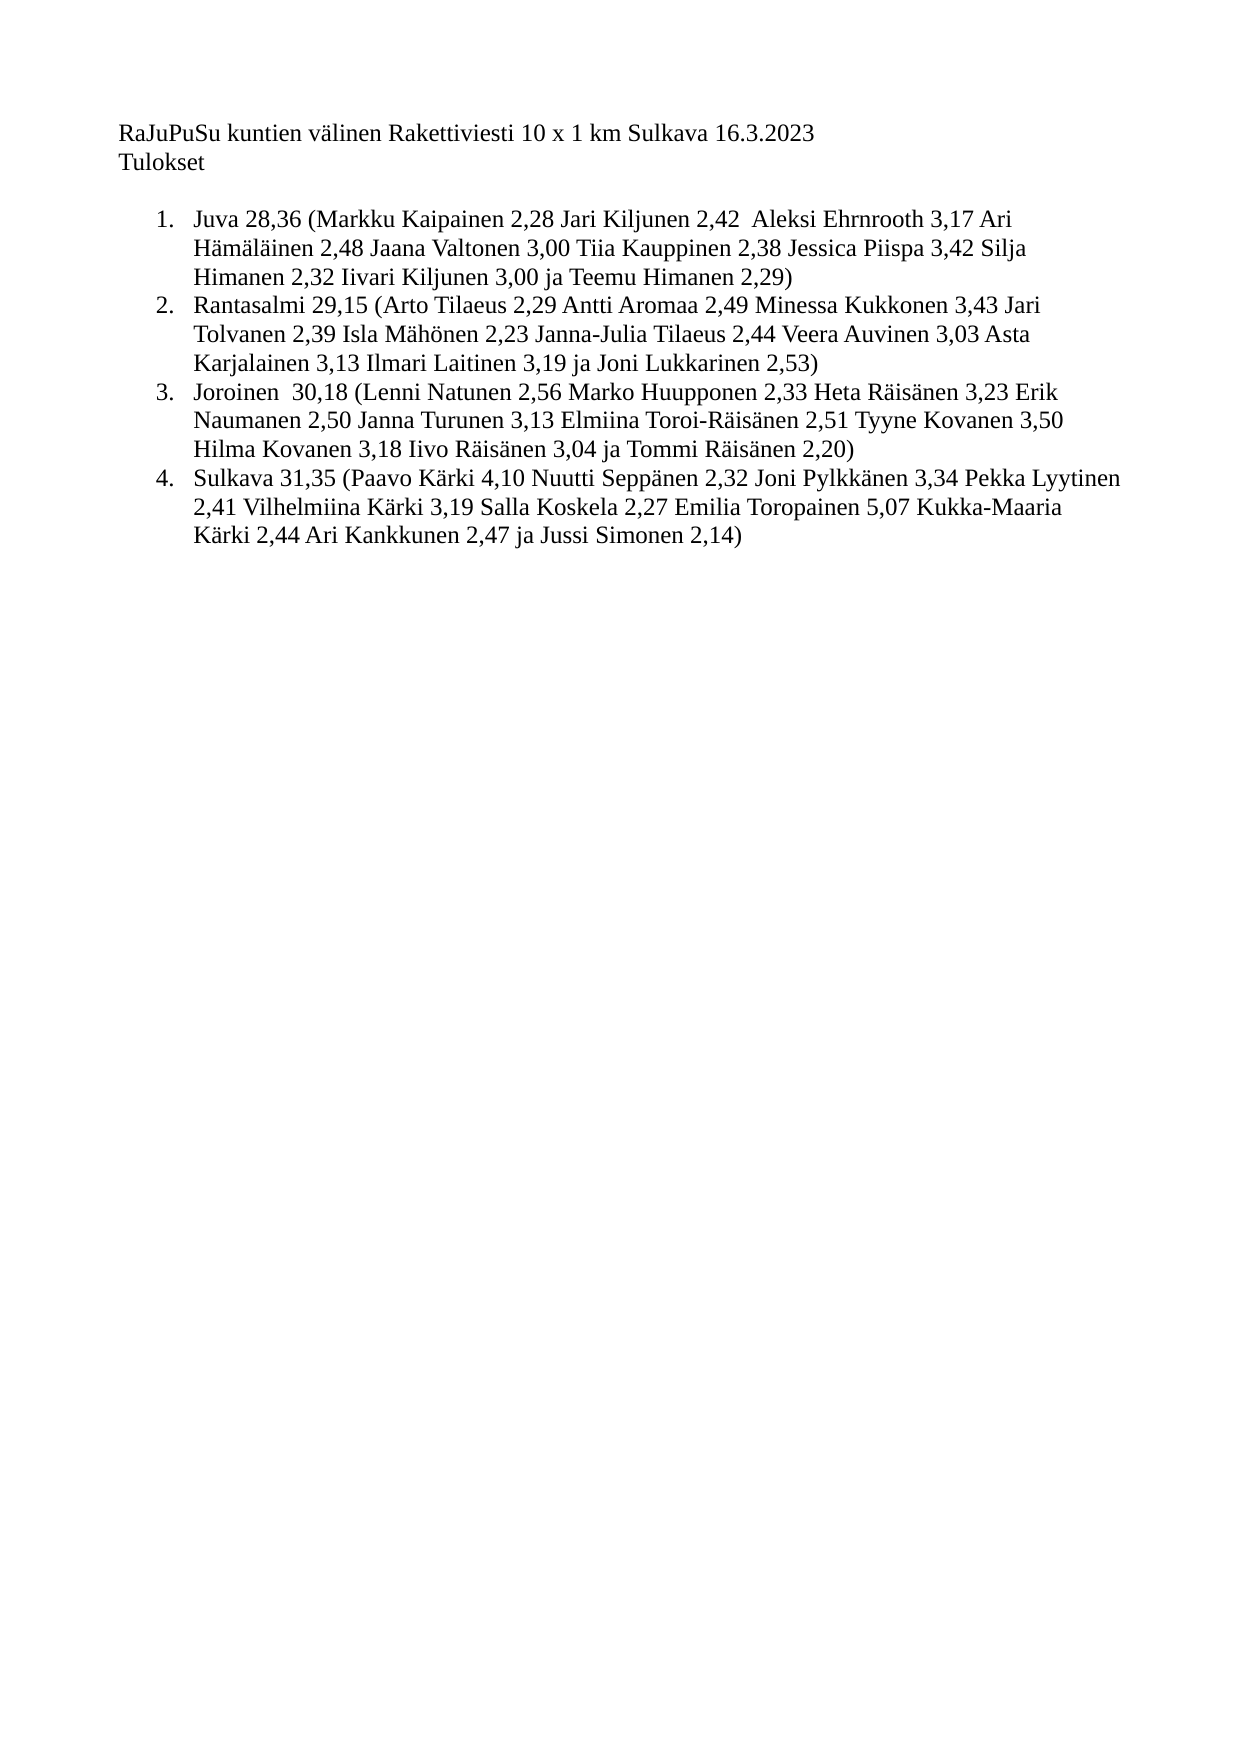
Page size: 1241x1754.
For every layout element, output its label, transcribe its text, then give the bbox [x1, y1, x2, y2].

text RaJuPuSu kuntien välinen Rakettiviesti 10 x 1 km Sulkava 16.3.2023 [118, 118, 1122, 147]
list Rantasalmi 29,15 (Arto Tilaeus 2,29 Antti Aromaa 2,49 Minessa Kukkonen 3,43 Jari Tolvanen 2,39 Isla Mähönen 2,23 Janna-Julia Tilaeus 2,44 Veera Auvinen 3,03 Asta Karjalainen 3,13 Ilmari Laitinen 3,19 ja Joni Lukkarinen 2,53) [156, 291, 1122, 377]
list Joroinen 30,18 (Lenni Natunen 2,56 Marko Huupponen 2,33 Heta Räisänen 3,23 Erik Naumanen 2,50 Janna Turunen 3,13 Elmiina Toroi-Räisänen 2,51 Tyyne Kovanen 3,50 Hilma Kovanen 3,18 Iivo Räisänen 3,04 ja Tommi Räisänen 2,20) [156, 377, 1122, 463]
list Juva 28,36 (Markku Kaipainen 2,28 Jari Kiljunen 2,42 Aleksi Ehrnrooth 3,17 Ari Hämäläinen 2,48 Jaana Valtonen 3,00 Tiia Kauppinen 2,38 Jessica Piispa 3,42 Silja Himanen 2,32 Iivari Kiljunen 3,00 ja Teemu Himanen 2,29) [156, 204, 1122, 291]
text Tulokset [118, 147, 1122, 176]
list Sulkava 31,35 (Paavo Kärki 4,10 Nuutti Seppänen 2,32 Joni Pylkkänen 3,34 Pekka Lyytinen 2,41 Vilhelmiina Kärki 3,19 Salla Koskela 2,27 Emilia Toropainen 5,07 Kukka-Maaria Kärki 2,44 Ari Kankkunen 2,47 ja Jussi Simonen 2,14) [156, 463, 1122, 549]
